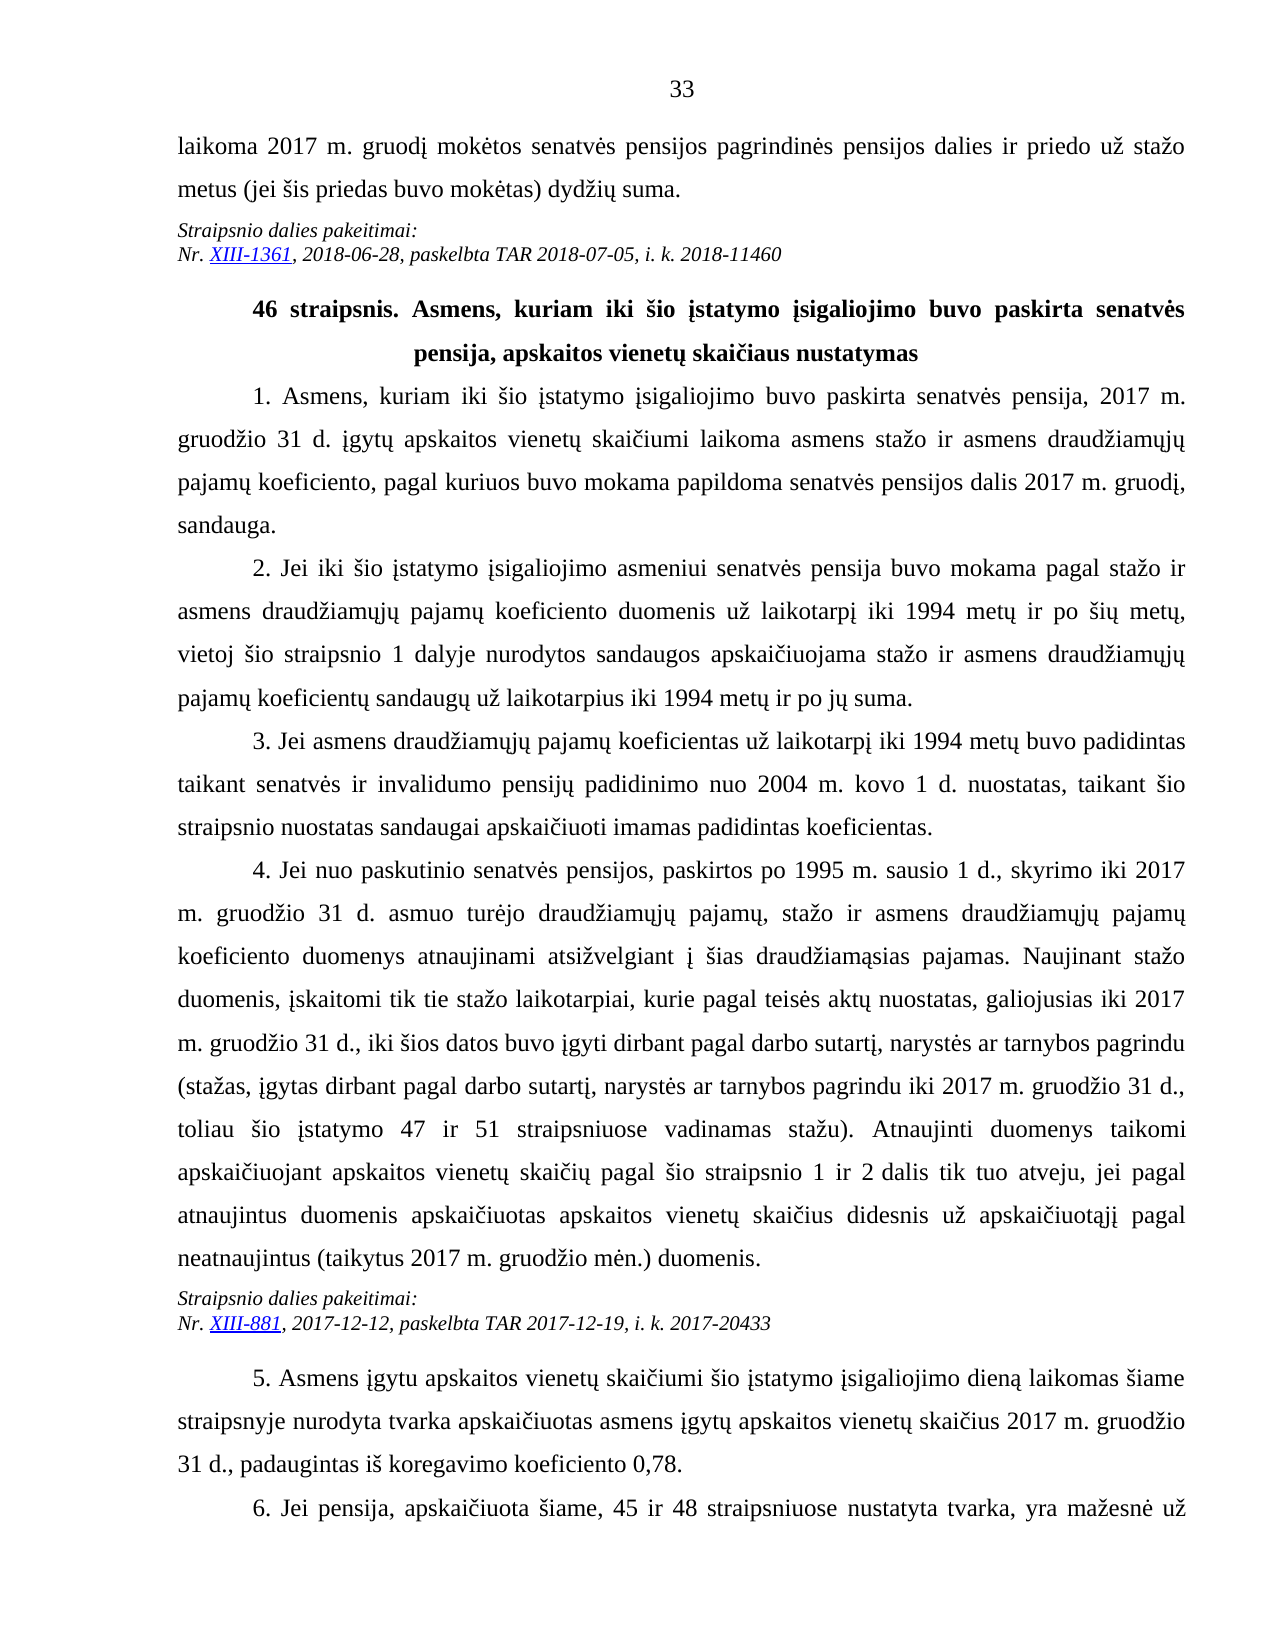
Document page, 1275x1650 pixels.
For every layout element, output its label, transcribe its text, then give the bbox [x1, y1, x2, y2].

text 4. Jei nuo paskutinio senatvės pensijos, paskirtos po 1995 m. sausio 1 d., skyrimo iki 2017 m. gruodžio 31 d. asmuo turėjo draudžiamųjų pajamų, stažo ir asmens draudžiamųjų pajamų koeficiento duomenys atnaujinami atsižvelgiant į šias draudžiamąsias pajamas. Naujinant stažo duomenis, įskaitomi tik tie stažo laikotarpiai, kurie pagal teisės aktų nuostatas, galiojusias iki 2017 m. gruodžio 31 d., iki šios datos buvo įgyti dirbant pagal darbo sutartį, narystės ar tarnybos pagrindu (stažas, įgytas dirbant pagal darbo sutartį, narystės ar tarnybos pagrindu iki 2017 m. gruodžio 31 d., toliau šio įstatymo 47 ir 51 straipsniuose vadinamas stažu). Atnaujinti duomenys taikomi apskaičiuojant apskaitos vienetų skaičių pagal šio straipsnio 1 ir 2 dalis tik tuo atveju, jei pagal atnaujintus duomenis apskaičiuotas apskaitos vienetų skaičius didesnis už apskaičiuotąjį pagal neatnaujintus (taikytus 2017 m. gruodžio mėn.) duomenis. [177, 855, 1186, 1272]
text Straipsnio dalies pakeitimai: [177, 218, 1186, 242]
text Nr. XIII-1361, 2018-06-28, paskelbta TAR 2018-07-05, i. k. 2018-11460 [177, 242, 1186, 266]
text Nr. XIII-881, 2017-12-12, paskelbta TAR 2017-12-19, i. k. 2017-20433 [177, 1310, 1186, 1334]
text 2. Jei iki šio įstatymo įsigaliojimo asmeniui senatvės pensija buvo mokama pagal stažo ir asmens draudžiamųjų pajamų koeficiento duomenis už laikotarpį iki 1994 metų ir po šių metų, vietoj šio straipsnio 1 dalyje nurodytos sandaugos apskaičiuojama stažo ir asmens draudžiamųjų pajamų koeficientų sandaugų už laikotarpius iki 1994 metų ir po jų suma. [177, 553, 1186, 711]
text 6. Jei pensija, apskaičiuota šiame, 45 ir 48 straipsniuose nustatyta tvarka, yra mažesnė už [177, 1493, 1186, 1521]
text 46 straipsnis. Asmens, kuriam iki šio įstatymo įsigaliojimo buvo paskirta senatvės pensija, apskaitos vienetų skaičiaus nustatymas [252, 294, 1186, 366]
text Straipsnio dalies pakeitimai: [177, 1286, 1186, 1310]
text laikoma 2017 m. gruodį mokėtos senatvės pensijos pagrindinės pensijos dalies ir priedo už stažo metus (jei šis priedas buvo mokėtas) dydžių suma. [177, 131, 1186, 203]
text 3. Jei asmens draudžiamųjų pajamų koeficientas už laikotarpį iki 1994 metų buvo padidintas taikant senatvės ir invalidumo pensijų padidinimo nuo 2004 m. kovo 1 d. nuostatas, taikant šio straipsnio nuostatas sandaugai apskaičiuoti imamas padidintas koeficientas. [177, 726, 1186, 841]
text 1. Asmens, kuriam iki šio įstatymo įsigaliojimo buvo paskirta senatvės pensija, 2017 m. gruodžio 31 d. įgytų apskaitos vienetų skaičiumi laikoma asmens stažo ir asmens draudžiamųjų pajamų koeficiento, pagal kuriuos buvo mokama papildoma senatvės pensijos dalis 2017 m. gruodį, sandauga. [177, 381, 1186, 539]
text 5. Asmens įgytu apskaitos vienetų skaičiumi šio įstatymo įsigaliojimo dieną laikomas šiame straipsnyje nurodyta tvarka apskaičiuotas asmens įgytų apskaitos vienetų skaičius 2017 m. gruodžio 31 d., padaugintas iš koregavimo koeficiento 0,78. [177, 1363, 1186, 1478]
